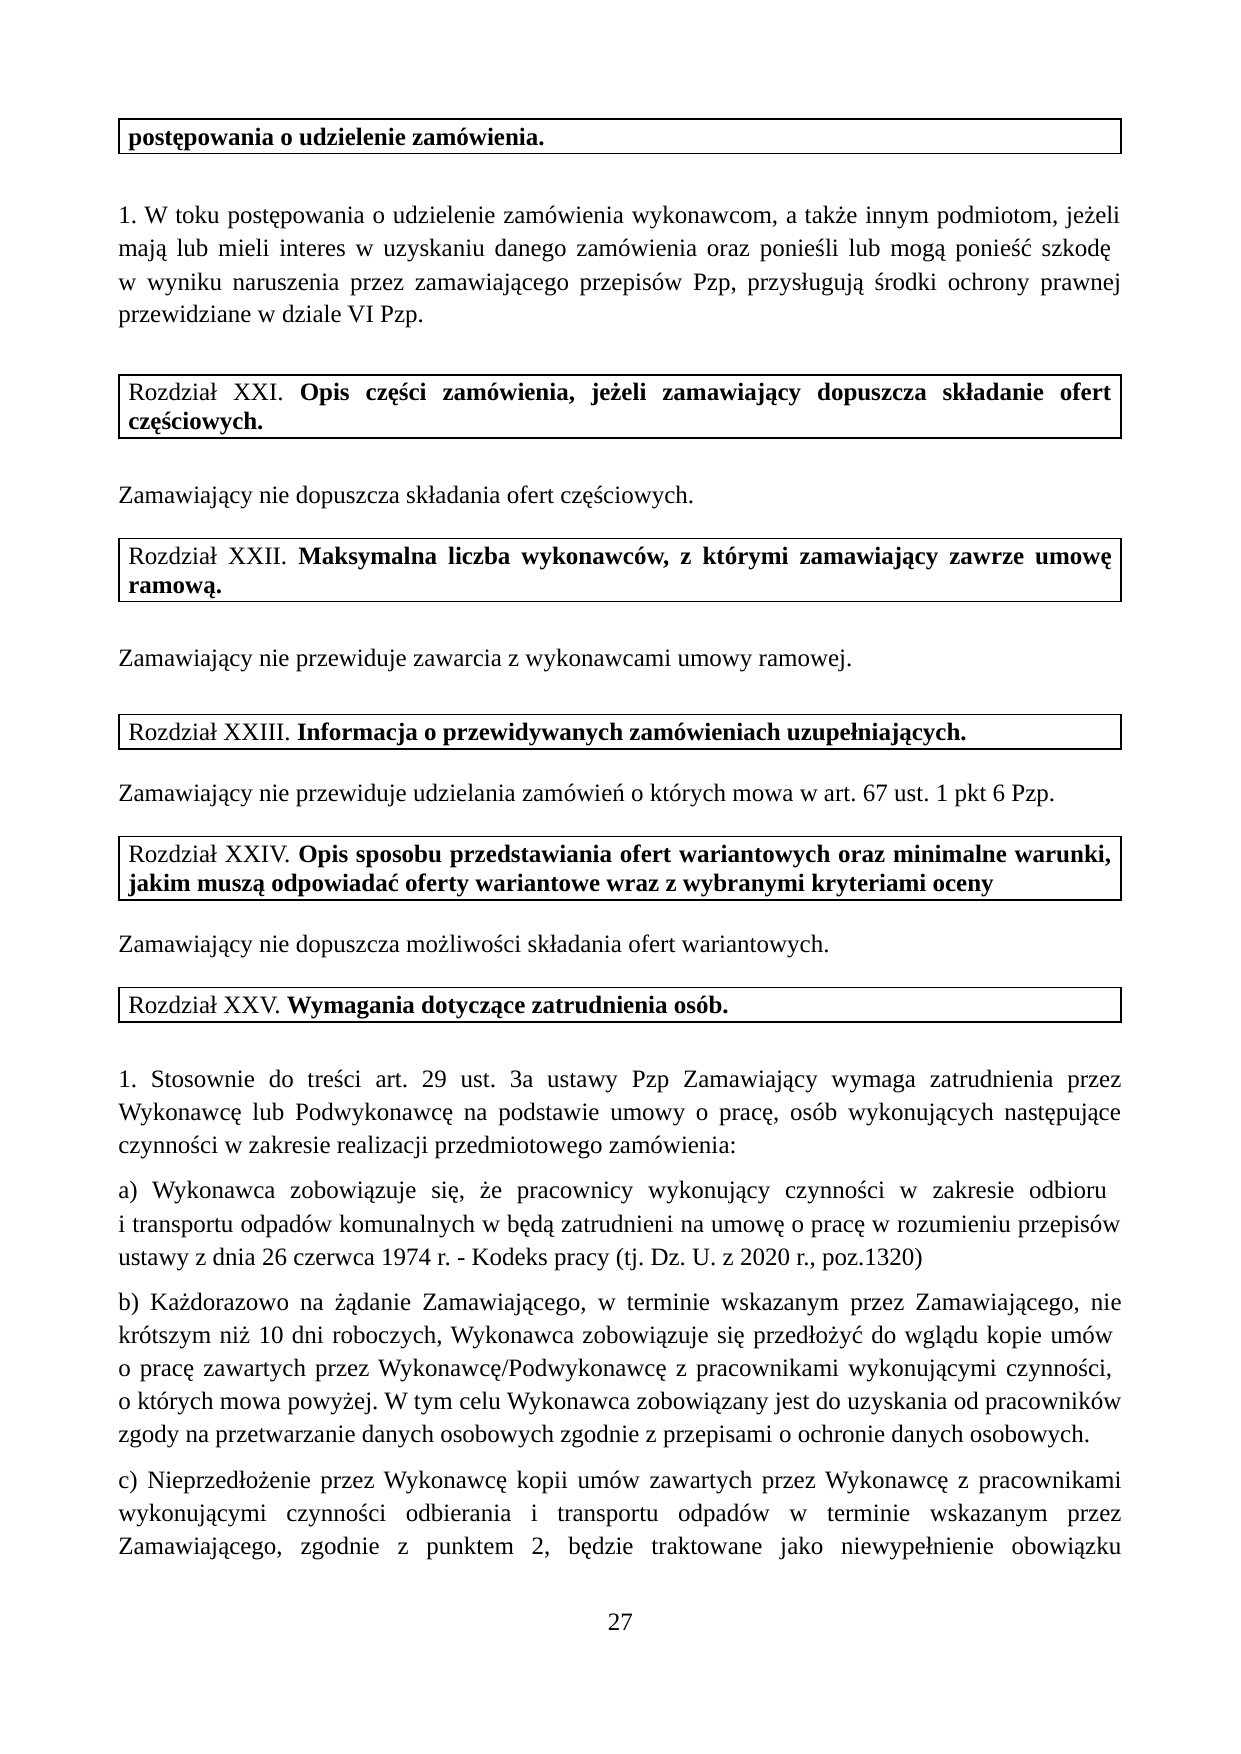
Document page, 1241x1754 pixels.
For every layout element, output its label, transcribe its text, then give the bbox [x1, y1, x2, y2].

text Rozdział XXIII. Informacja o przewidywanych zamówieniach uzupełniających. [120, 715, 1120, 748]
text Rozdział XXI. Opis części zamówienia, jeżeli zamawiający dopuszcza składanie ofert częściowych. [120, 376, 1120, 437]
text Zamawiający nie przewiduje udzielania zamówień o których mowa w art. 67 ust. 1 pkt 6 Pzp. [118, 778, 1122, 807]
text Rozdział XXIV. Opis sposobu przedstawiania ofert wariantowych oraz minimalne warunki, jakim muszą odpowiadać oferty wariantowe wraz z wybranymi kryteriami oceny [120, 837, 1120, 899]
text Zamawiający nie dopuszcza składania ofert częściowych. [118, 480, 1122, 537]
text 1. Stosownie do treści art. 29 ust. 3a ustawy Pzp Zamawiający wymaga zatrudnienia przez Wykonawcę lub Podwykonawcę na podstawie umowy o pracę, osób wykonujących następujące czynności w zakresie realizacji przedmiotowego zamówienia: [118, 1064, 1122, 1159]
text b) Każdorazowo na żądanie Zamawiającego, w terminie wskazanym przez Zamawiającego, nie krótszym niż 10 dni roboczych, Wykonawca zobowiązuje się przedłożyć do wglądu kopie umów o pracę zawartych przez Wykonawcę/Podwykonawcę z pracownikami wykonującymi czynności, o których mowa powyżej. W tym celu Wykonawca zobowiązany jest do uzyskania od pracowników zgody na przetwarzanie danych osobowych zgodnie z przepisami o ochronie danych osobowych. [118, 1287, 1122, 1448]
text postępowania o udzielenie zamówienia. [120, 120, 1120, 153]
text 1. W toku postępowania o udzielenie zamówienia wykonawcom, a także innym podmiotom, jeżeli mają lub mieli interes w uzyskaniu danego zamówienia oraz ponieśli lub mogą ponieść szkodę w wyniku naruszenia przez zamawiającego przepisów Pzp, przysługują środki ochrony prawnej przewidziane w dziale VI Pzp. [118, 201, 1122, 328]
text Rozdział XXV. Wymagania dotyczące zatrudnienia osób. [120, 988, 1120, 1021]
text Rozdział XXII. Maksymalna liczba wykonawców, z którymi zamawiający zawrze umowę ramową. [120, 539, 1120, 601]
text Zamawiający nie przewiduje zawarcia z wykonawcami umowy ramowej. [118, 643, 1122, 701]
text a) Wykonawca zobowiązuje się, że pracownicy wykonujący czynności w zakresie odbioru i transportu odpadów komunalnych w będą zatrudnieni na umowę o pracę w rozumieniu przepisów ustawy z dnia 26 czerwca 1974 r. - Kodeks pracy (tj. Dz. U. z 2020 r., poz.1320) [118, 1176, 1122, 1270]
text Zamawiający nie dopuszcza możliwości składania ofert wariantowych. [118, 929, 1122, 958]
text c) Nieprzedłożenie przez Wykonawcę kopii umów zawartych przez Wykonawcę z pracownikami wykonującymi czynności odbierania i transportu odpadów w terminie wskazanym przez Zamawiającego, zgodnie z punktem 2, będzie traktowane jako niewypełnienie obowiązku [118, 1465, 1122, 1559]
